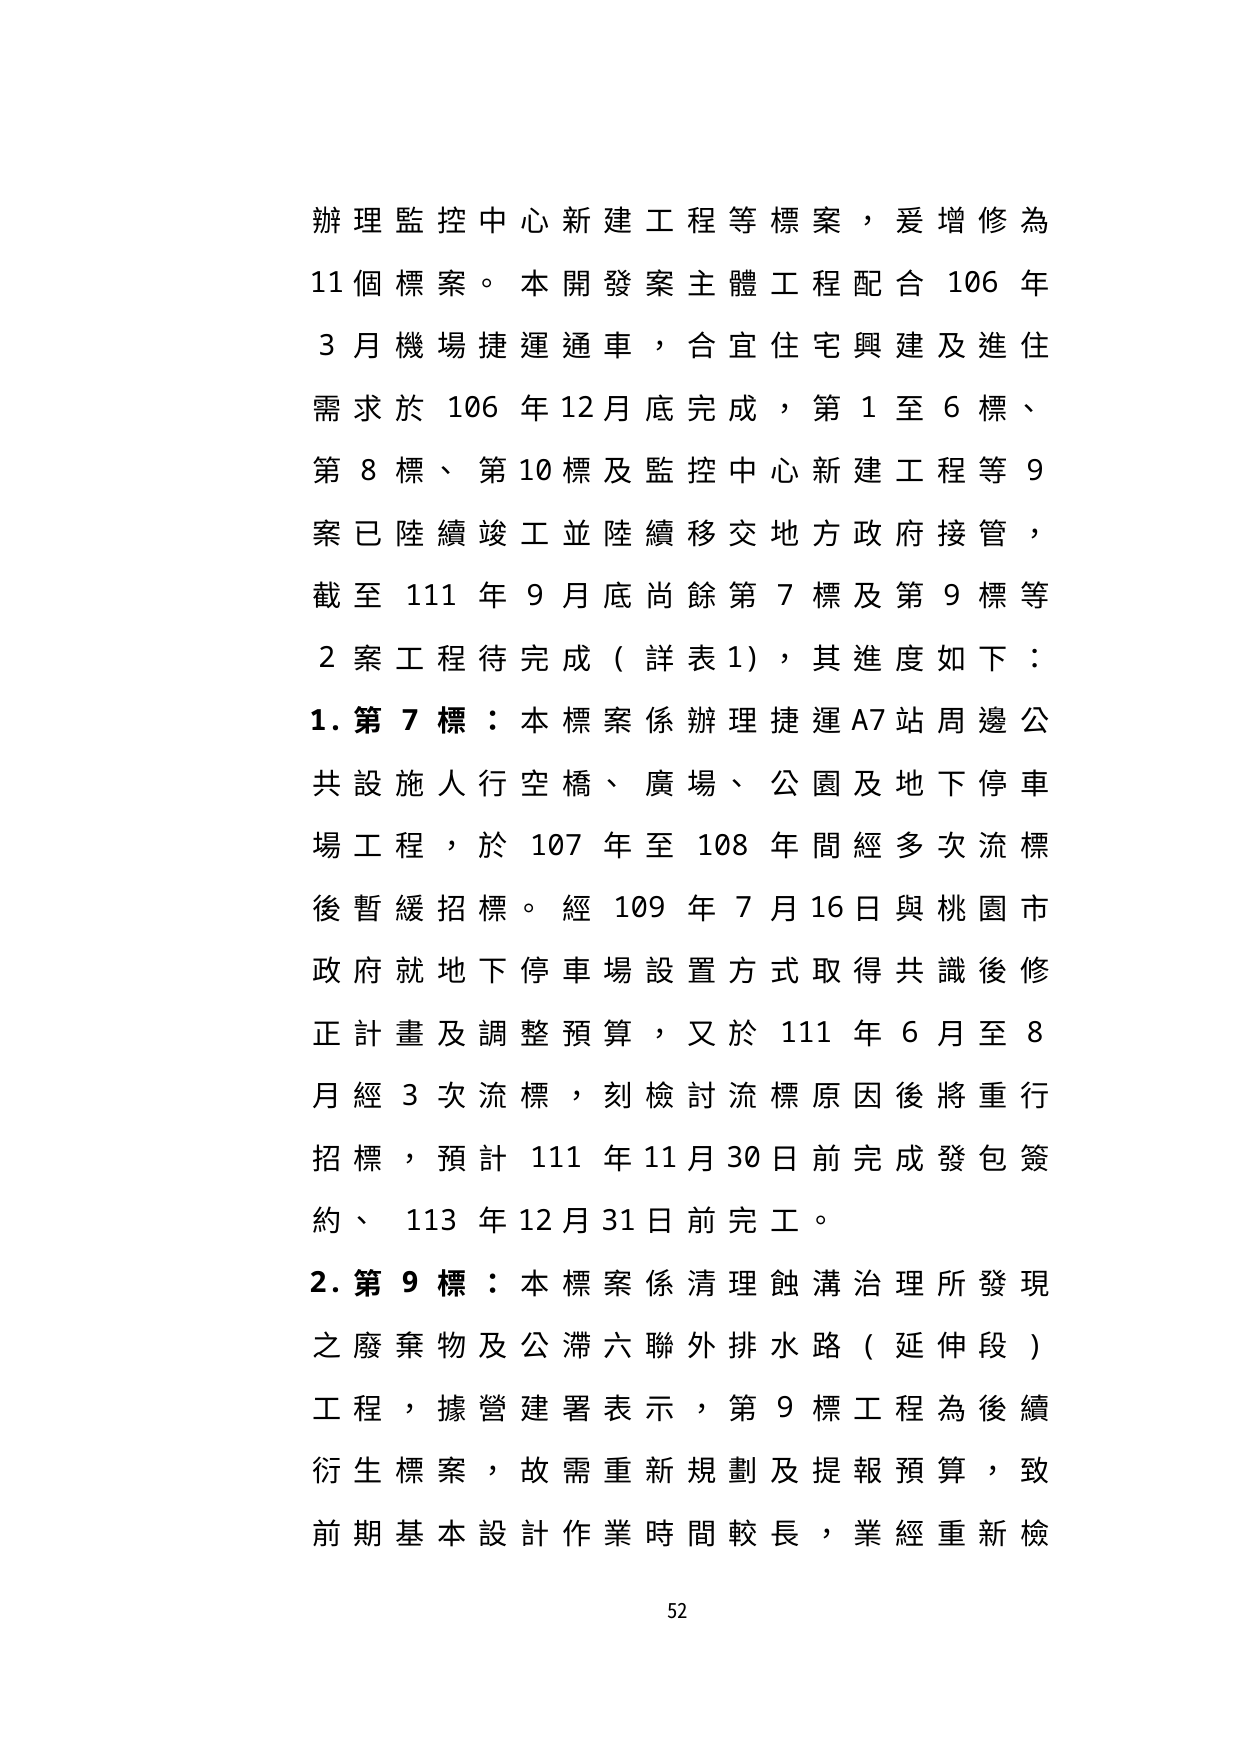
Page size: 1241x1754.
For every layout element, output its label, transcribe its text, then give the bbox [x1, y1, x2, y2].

text 辦理監控中心新建工程等標案，爰增修為11個標案。本開發案主體工程配合106年3月機場捷運通車，合宜住宅興建及進住需求於106年12月底完成，第1至6標、第8標、第10標及監控中心新建工程等9案已陸續竣工並陸續移交地方政府接管，截至111年9月底尚餘第7標及第9標等2案工程待完成(詳表1)，其進度如下： [269, 177, 1056, 677]
text 1.第7標：本標案係辦理捷運A7站周邊公共設施人行空橋、廣場、公園及地下停車場工程，於107年至108年間經多次流標後暫緩招標。經109年7月16日與桃園市政府就地下停車場設置方式取得共識後修正計畫及調整預算，又於111年6月至8月經3次流標，刻檢討流標原因後將重行招標，預計111年11月30日前完成發包簽約、113年12月31日前完工。 [269, 677, 1056, 1240]
text 2.第9標：本標案係清理蝕溝治理所發現之廢棄物及公滯六聯外排水路(延伸段)工程，據營建署表示，第9標工程為後續衍生標案，故需重新規劃及提報預算，致前期基本設計作業時間較長，業經重新檢 [269, 1240, 1056, 1552]
